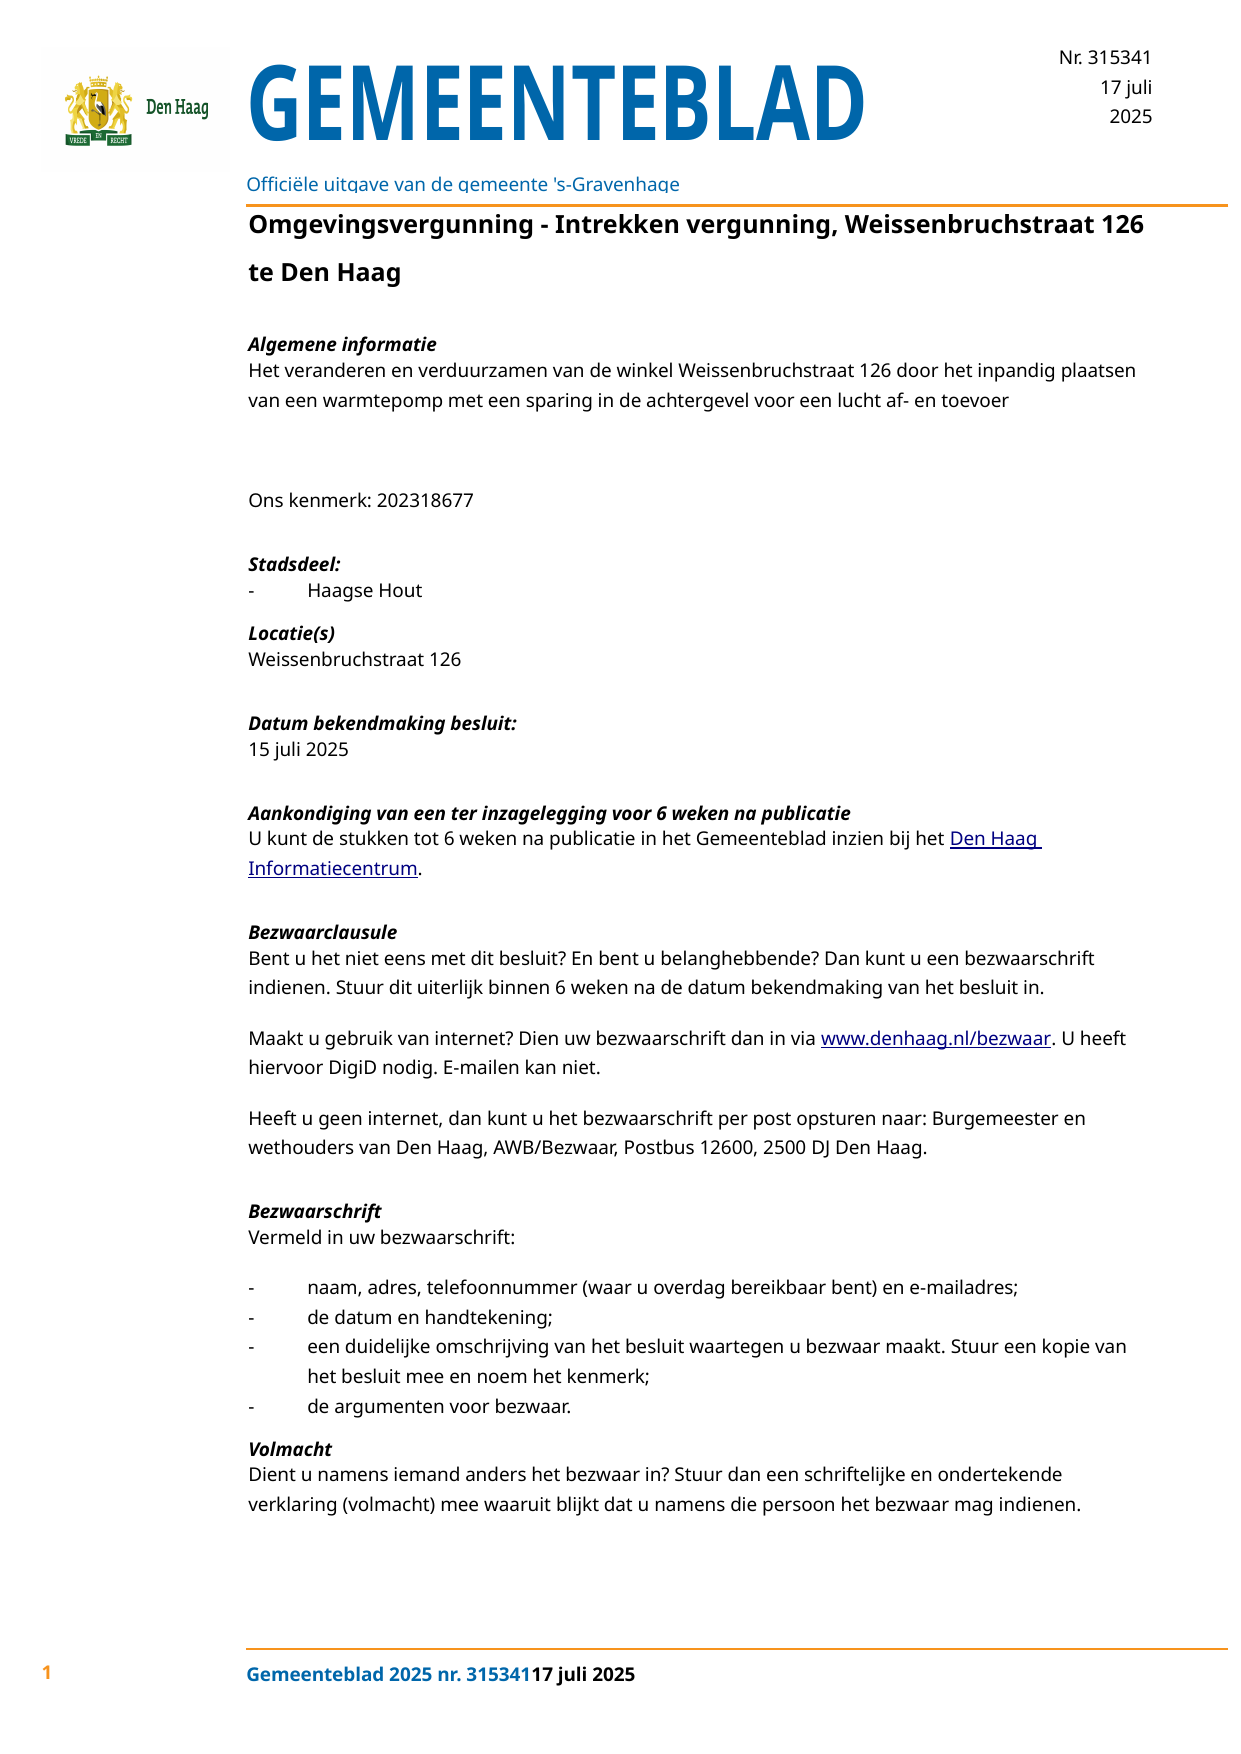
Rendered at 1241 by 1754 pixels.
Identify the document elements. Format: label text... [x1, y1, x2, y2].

text Weissenbruchstraat 126 [248, 646, 1152, 672]
text Algemene informatie [248, 331, 1152, 357]
text Stadsdeel: [248, 552, 1152, 577]
text Vermeld in uw bezwaarschrift: [248, 1224, 1152, 1250]
text Ons kenmerk: 202318677 [248, 488, 1152, 513]
text Bezwaarschrift [248, 1198, 1152, 1224]
text Volmacht [248, 1436, 1152, 1462]
text Dient u namens iemand anders het bezwaar in? Stuur dan een schriftelijke en ondertekende verklaring (volmacht) mee waaruit blijkt dat u namens die persoon het bezwaar mag indienen. [248, 1462, 1152, 1517]
list de argumenten voor bezwaar. [248, 1393, 1152, 1418]
text Bent u het niet eens met dit besluit? En bent u belanghebbende? Dan kunt u een bezwaarschrift indienen. Stuur dit uiterlijk binnen 6 weken na de datum bekendmaking van het besluit in. [248, 945, 1152, 1000]
picture [41, 47, 231, 172]
text Het veranderen en verduurzamen van de winkel Weissenbruchstraat 126 door het inpandig plaatsen van een warmtepomp met een sparing in de achtergevel voor een lucht af- en toevoer [248, 357, 1152, 412]
text Heeft u geen internet, dan kunt u het bezwaarschrift per post opsturen naar: Burgemeester en wethouders van Den Haag, AWB/Bezwaar, Postbus 12600, 2500 DJ Den Haag. [248, 1105, 1152, 1160]
list de datum en handtekening; [248, 1304, 1152, 1330]
text Aankondiging van een ter inzagelegging voor 6 weken na publicatie [248, 800, 1152, 826]
text 15 juli 2025 [248, 736, 1152, 762]
list een duidelijke omschrijving van het besluit waartegen u bezwaar maakt. Stuur een kopie van het besluit mee en noem het kenmerk; [248, 1334, 1152, 1389]
text Omgevingsvergunning - Intrekken vergunning, Weissenbruchstraat 126 te Den Haag [248, 207, 1152, 288]
text Bezwaarclausule [248, 919, 1152, 945]
list naam, adres, telefoonnummer (waar u overdag bereikbaar bent) en e-mailadres; [248, 1274, 1152, 1300]
list Haagse Hout [248, 577, 1152, 603]
text Datum bekendmaking besluit: [248, 710, 1152, 736]
text U kunt de stukken tot 6 weken na publicatie in het Gemeenteblad inzien bij het Den Haag Informatiecentrum. [248, 826, 1152, 881]
text Maakt u gebruik van internet? Dien uw bezwaarschrift dan in via www.denhaag.nl/bezwaar. U heeft hiervoor DigiD nodig. E-mailen kan niet. [248, 1025, 1152, 1080]
text Locatie(s) [248, 620, 1152, 646]
